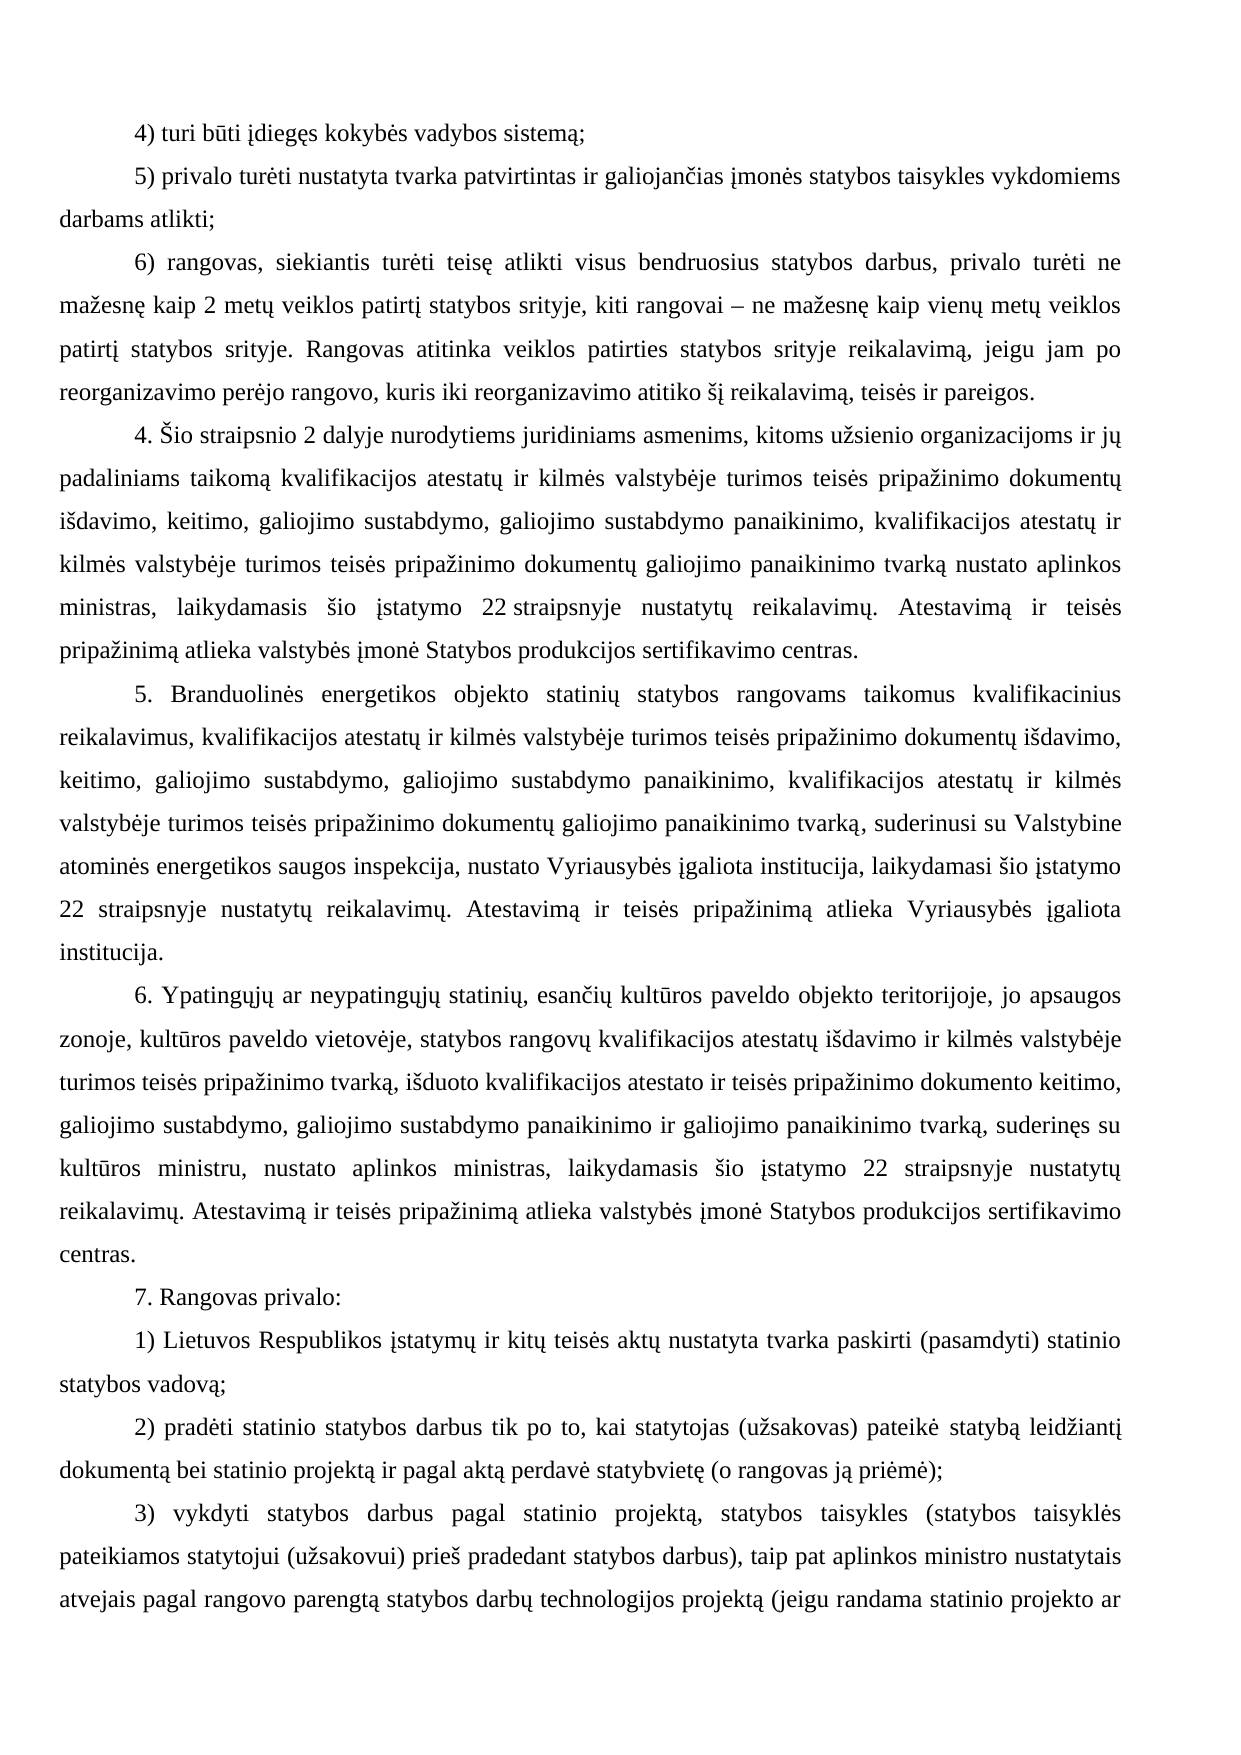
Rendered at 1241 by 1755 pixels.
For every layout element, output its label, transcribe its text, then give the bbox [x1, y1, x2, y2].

text 2) pradėti statinio statybos darbus tik po to, kai statytojas (užsakovas) pateikė statybą leidžiantį dokumentą bei statinio projektą ir pagal aktą perdavė statybvietę (o rangovas ją priėmė); [59, 1412, 1122, 1484]
text 4) turi būti įdiegęs kokybės vadybos sistemą; [59, 118, 1122, 147]
text 3) vykdyti statybos darbus pagal statinio projektą, statybos taisykles (statybos taisyklės pateikiamos statytojui (užsakovui) prieš pradedant statybos darbus), taip pat aplinkos ministro nustatytais atvejais pagal rangovo parengtą statybos darbų technologijos projektą (jeigu randama statinio projekto ar [59, 1498, 1122, 1613]
text 4. Šio straipsnio 2 dalyje nurodytiems juridiniams asmenims, kitoms užsienio organizacijoms ir jų padaliniams taikomą kvalifikacijos atestatų ir kilmės valstybėje turimos teisės pripažinimo dokumentų išdavimo, keitimo, galiojimo sustabdymo, galiojimo sustabdymo panaikinimo, kvalifikacijos atestatų ir kilmės valstybėje turimos teisės pripažinimo dokumentų galiojimo panaikinimo tvarką nustato aplinkos ministras, laikydamasis šio įstatymo 22 straipsnyje nustatytų reikalavimų. Atestavimą ir teisės pripažinimą atlieka valstybės įmonė Statybos produkcijos sertifikavimo centras. [59, 420, 1122, 664]
text 6. Ypatingųjų ar neypatingųjų statinių, esančių kultūros paveldo objekto teritorijoje, jo apsaugos zonoje, kultūros paveldo vietovėje, statybos rangovų kvalifikacijos atestatų išdavimo ir kilmės valstybėje turimos teisės pripažinimo tvarką, išduoto kvalifikacijos atestato ir teisės pripažinimo dokumento keitimo, galiojimo sustabdymo, galiojimo sustabdymo panaikinimo ir galiojimo panaikinimo tvarką, suderinęs su kultūros ministru, nustato aplinkos ministras, laikydamasis šio įstatymo 22 straipsnyje nustatytų reikalavimų. Atestavimą ir teisės pripažinimą atlieka valstybės įmonė Statybos produkcijos sertifikavimo centras. [59, 981, 1122, 1268]
text 5) privalo turėti nustatyta tvarka patvirtintas ir galiojančias įmonės statybos taisykles vykdomiems darbams atlikti; [59, 161, 1122, 233]
text 5. Branduolinės energetikos objekto statinių statybos rangovams taikomus kvalifikacinius reikalavimus, kvalifikacijos atestatų ir kilmės valstybėje turimos teisės pripažinimo dokumentų išdavimo, keitimo, galiojimo sustabdymo, galiojimo sustabdymo panaikinimo, kvalifikacijos atestatų ir kilmės valstybėje turimos teisės pripažinimo dokumentų galiojimo panaikinimo tvarką, suderinusi su Valstybine atominės energetikos saugos inspekcija, nustato Vyriausybės įgaliota institucija, laikydamasi šio įstatymo 22 straipsnyje nustatytų reikalavimų. Atestavimą ir teisės pripažinimą atlieka Vyriausybės įgaliota institucija. [59, 679, 1122, 966]
text 7. Rangovas privalo: [59, 1282, 1122, 1311]
text 6) rangovas, siekiantis turėti teisę atlikti visus bendruosius statybos darbus, privalo turėti ne mažesnę kaip 2 metų veiklos patirtį statybos srityje, kiti rangovai – ne mažesnę kaip vienų metų veiklos patirtį statybos srityje. Rangovas atitinka veiklos patirties statybos srityje reikalavimą, jeigu jam po reorganizavimo perėjo rangovo, kuris iki reorganizavimo atitiko šį reikalavimą, teisės ir pareigos. [59, 247, 1122, 406]
text 1) Lietuvos Respublikos įstatymų ir kitų teisės aktų nustatyta tvarka paskirti (pasamdyti) statinio statybos vadovą; [59, 1326, 1122, 1397]
